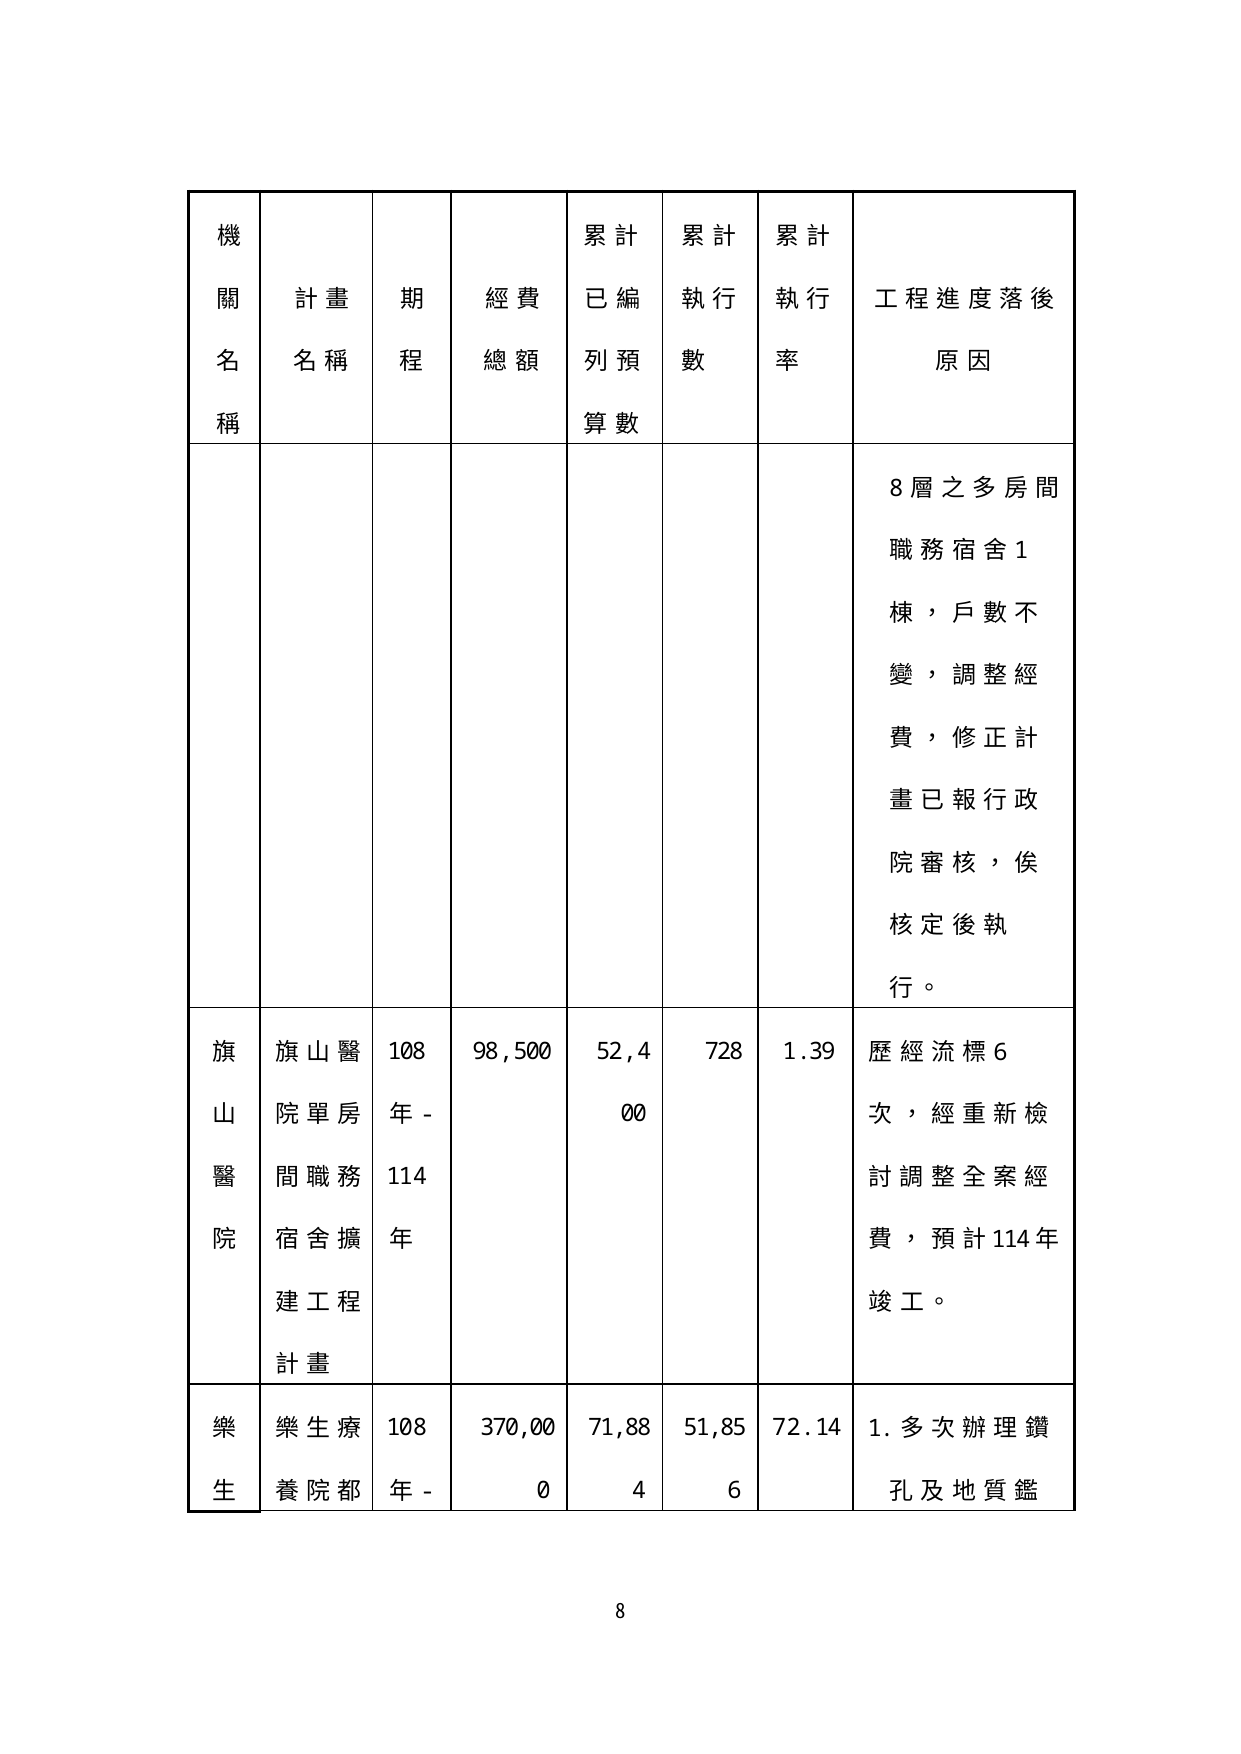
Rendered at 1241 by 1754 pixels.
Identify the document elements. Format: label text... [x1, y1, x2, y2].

table_cell 樂生 [190, 1385, 259, 1510]
table_cell 旗山醫院單房間職務宿舍擴建工程計畫 [261, 1008, 372, 1383]
table_cell 樂生療養院都 [261, 1385, 372, 1510]
table_header 累計執行數 [663, 193, 757, 443]
table_cell 108年-114年 [373, 1008, 450, 1383]
table_cell [373, 444, 450, 1007]
table_cell 歷經流標6次，經重新檢討調整全案經費，預計114年竣工。 [854, 1008, 1073, 1383]
table_header 機關名稱 [190, 193, 259, 443]
table_cell 71,884 [568, 1385, 662, 1510]
table_cell [568, 444, 662, 1007]
table_cell 1.39 [759, 1008, 852, 1383]
table_cell 8層之多房間職務宿舍1棟，戶數不變，調整經費，修正計畫已報行政院審核，俟核定後執行。 [854, 444, 1073, 1007]
table_cell 1.多次辦理鑽孔及地質鑑 [854, 1385, 1073, 1510]
table_header 計畫名稱 [261, 193, 372, 443]
table_cell 370,000 [452, 1385, 566, 1510]
table_header 累計已編列預算數 [568, 193, 662, 443]
table_cell [261, 444, 372, 1007]
table_cell [452, 444, 566, 1007]
table_header 累計執行率 [759, 193, 852, 443]
table_header 經費總額 [452, 193, 566, 443]
table_cell 72.14 [759, 1385, 852, 1510]
table_cell [759, 444, 852, 1007]
table_cell 728 [663, 1008, 757, 1383]
table_cell [663, 444, 757, 1007]
table_cell 98,500 [452, 1008, 566, 1383]
table_cell 旗山醫院 [190, 1008, 259, 1383]
table_header 期程 [373, 193, 450, 443]
table_cell 52,400 [568, 1008, 662, 1383]
table_header 工程進度落後原因 [854, 193, 1073, 443]
table_cell 108年- [373, 1385, 450, 1510]
table_cell [190, 444, 259, 1007]
table_cell 51,856 [663, 1385, 757, 1510]
